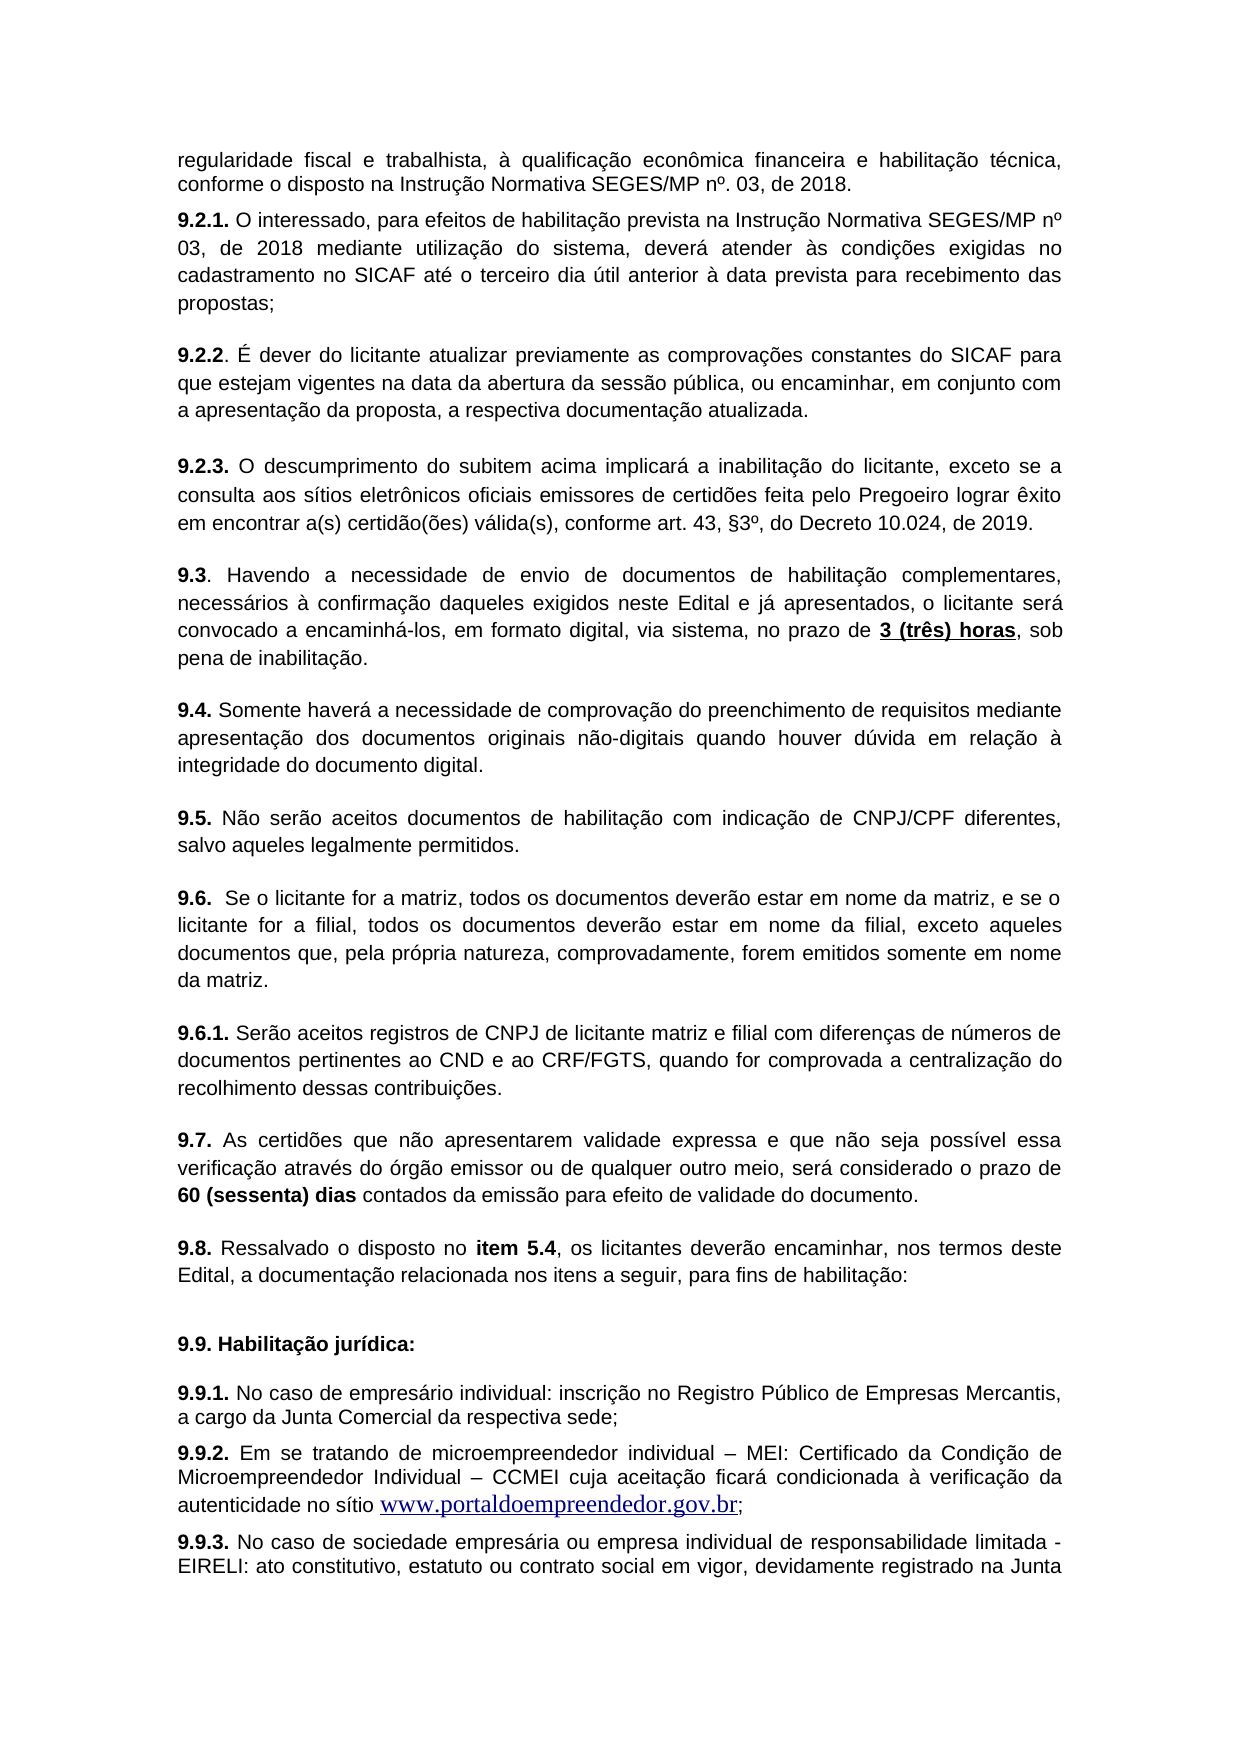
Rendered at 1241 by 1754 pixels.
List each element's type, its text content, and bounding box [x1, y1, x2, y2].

text 9.9.3. No caso de sociedade empresária ou empresa individual de responsabilidade limitada - EIRELI: ato constitutivo, estatuto ou contrato social em vigor, devidamente registrado na Junta [177, 1530, 1063, 1578]
text 9.9. Habilitação jurídica: [177, 1332, 1065, 1356]
list 9.6.1. Serão aceitos registros de CNPJ de licitante matriz e filial com diferenças de números de documentos pertinentes ao CND e ao CRF/FGTS, quando for comprovada a centralização do recolhimento dessas contribuições. [177, 1020, 1063, 1099]
list 9.2.1. O interessado, para efeitos de habilitação prevista na Instrução Normativa SEGES/MP nº 03, de 2018 mediante utilização do sistema, deverá atender às condições exigidas no cadastramento no SICAF até o terceiro dia útil anterior à data prevista para recebimento das propostas; [177, 208, 1063, 314]
text 9.2.2. É dever do licitante atualizar previamente as comprovações constantes do SICAF para que estejam vigentes na data da abertura da sessão pública, ou encaminhar, em conjunto com a apresentação da proposta, a respectiva documentação atualizada. [177, 343, 1063, 422]
list 9.6. Se o licitante for a matriz, todos os documentos deverão estar em nome da matriz, e se o licitante for a filial, todos os documentos deverão estar em nome da filial, exceto aqueles documentos que, pela própria natureza, comprovadamente, forem emitidos somente em nome da matriz. [177, 885, 1063, 992]
text regularidade fiscal e trabalhista, à qualificação econômica financeira e habilitação técnica, conforme o disposto na Instrução Normativa SEGES/MP nº. 03, de 2018. [177, 148, 1063, 196]
text 9.4. Somente haverá a necessidade de comprovação do preenchimento de requisitos mediante apresentação dos documentos originais não-digitais quando houver dúvida em relação à integridade do documento digital. [177, 698, 1063, 777]
text 9.2.3. O descumprimento do subitem acima implicará a inabilitação do licitante, exceto se a consulta aos sítios eletrônicos oficiais emissores de certidões feita pelo Pregoeiro lograr êxito em encontrar a(s) certidão(ões) válida(s), conforme art. 43, §3º, do Decreto 10.024, de 2019. [177, 451, 1063, 534]
text 9.9.1. No caso de empresário individual: inscrição no Registro Público de Empresas Mercantis, a cargo da Junta Comercial da respectiva sede; [177, 1381, 1063, 1429]
text 9.9.2. Em se tratando de microempreendedor individual – MEI: Certificado da Condição de Microempreendedor Individual – CCMEI cuja aceitação ficará condicionada à verificação da autenticidade no sítio www.portaldoempreendedor.gov.br; [177, 1441, 1063, 1518]
list 9.7. As certidões que não apresentarem validade expressa e que não seja possível essa verificação através do órgão emissor ou de qualquer outro meio, será considerado o prazo de 60 (sessenta) dias contados da emissão para efeito de validade do documento. [177, 1128, 1063, 1207]
list 9.8. Ressalvado o disposto no item 5.4, os licitantes deverão encaminhar, nos termos deste Edital, a documentação relacionada nos itens a seguir, para fins de habilitação: [177, 1235, 1063, 1287]
text 9.3. Havendo a necessidade de envio de documentos de habilitação complementares, necessários à confirmação daqueles exigidos neste Edital e já apresentados, o licitante será convocado a encaminhá-los, em formato digital, via sistema, no prazo de 3 (três) horas, sob pena de inabilitação. [177, 563, 1063, 669]
list 9.5. Não serão aceitos documentos de habilitação com indicação de CNPJ/CPF diferentes, salvo aqueles legalmente permitidos. [177, 805, 1063, 857]
